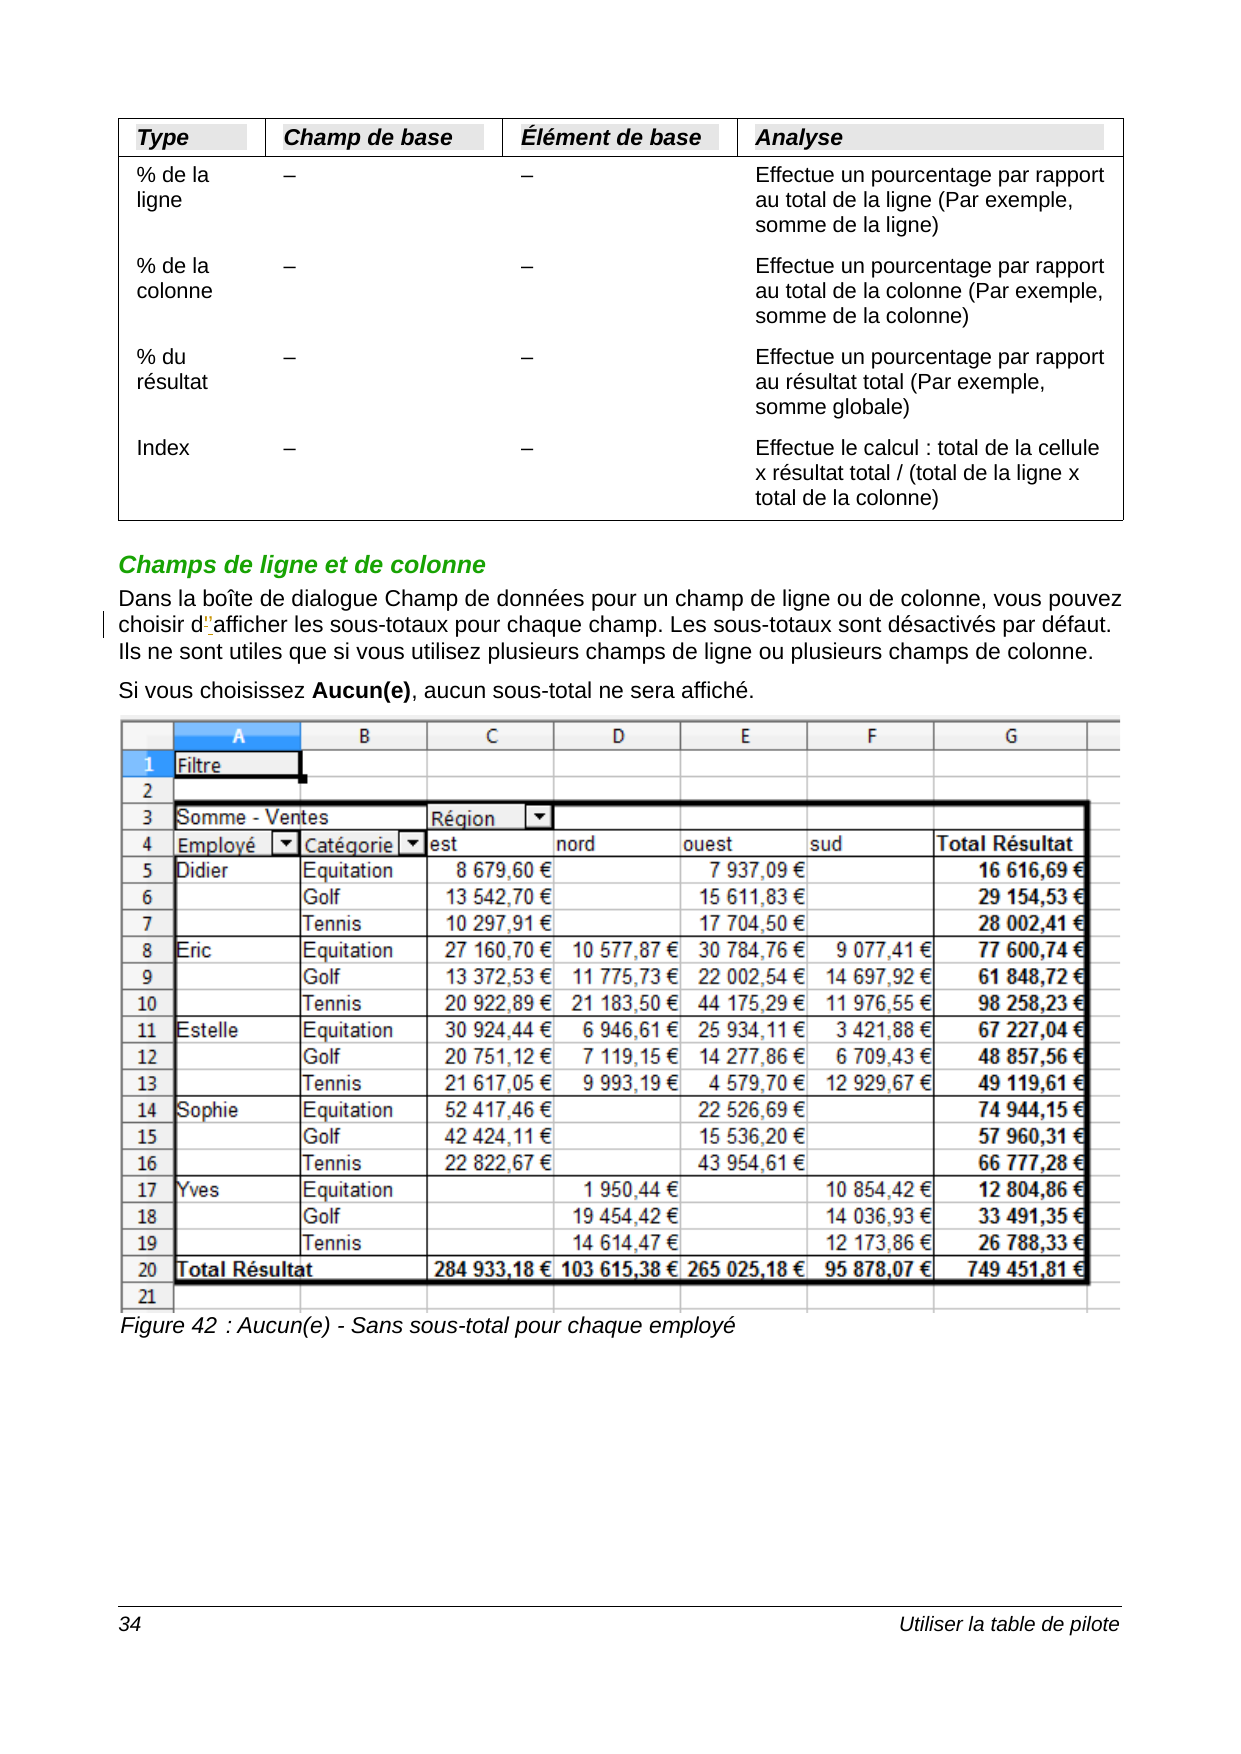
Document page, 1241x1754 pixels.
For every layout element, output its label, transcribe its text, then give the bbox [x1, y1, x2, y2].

table_cell Effectue le calcul : total de la cellule x résultat total / (total de la ligne x total de la colonne) [737, 429, 1123, 520]
table_cell Effectue un pourcentage par rapport au résultat total (Par exemple, somme globale) [737, 338, 1123, 429]
table_cell – [265, 157, 502, 247]
table_cell – [503, 247, 737, 338]
table_header Type [119, 119, 265, 156]
table_cell – [503, 338, 737, 429]
table_cell % de la colonne [119, 247, 265, 338]
table_cell % de la ligne [119, 157, 265, 247]
text Figure 42 : Aucun(e) - Sans sous-total pour chaque employé [120, 1313, 1120, 1339]
table_cell Effectue un pourcentage par rapport au total de la colonne (Par exemple, somme de la colonne) [737, 247, 1123, 338]
table_header Analyse [738, 119, 1123, 156]
table_cell – [503, 157, 737, 247]
picture [120, 715, 1121, 1313]
table_cell – [265, 247, 502, 338]
table_cell Index [119, 429, 265, 520]
table_cell – [265, 338, 502, 429]
table_cell – [503, 429, 737, 520]
table_header Champ de base [266, 119, 502, 156]
table_cell % du résultat [119, 338, 265, 429]
text Si vous choisissez Aucun(e), aucun sous-total ne sera affiché. [118, 677, 1122, 703]
subtitle Champs de ligne et de colonne [118, 550, 1122, 579]
table_cell – [265, 429, 502, 520]
table_cell Effectue un pourcentage par rapport au total de la ligne (Par exemple, somme de la ligne) [737, 157, 1123, 247]
text Dans la boîte de dialogue Champ de données pour un champ de ligne ou de colonne, vous pouvez choisir d’afficher les sous-totaux pour chaque champ. Les sous-totaux sont désactivés par défaut. Ils ne sont utiles que si vous utilisez plusieurs champs de ligne ou plusieurs champs de colonne. [118, 585, 1122, 664]
table_header Élément de base [503, 119, 737, 156]
